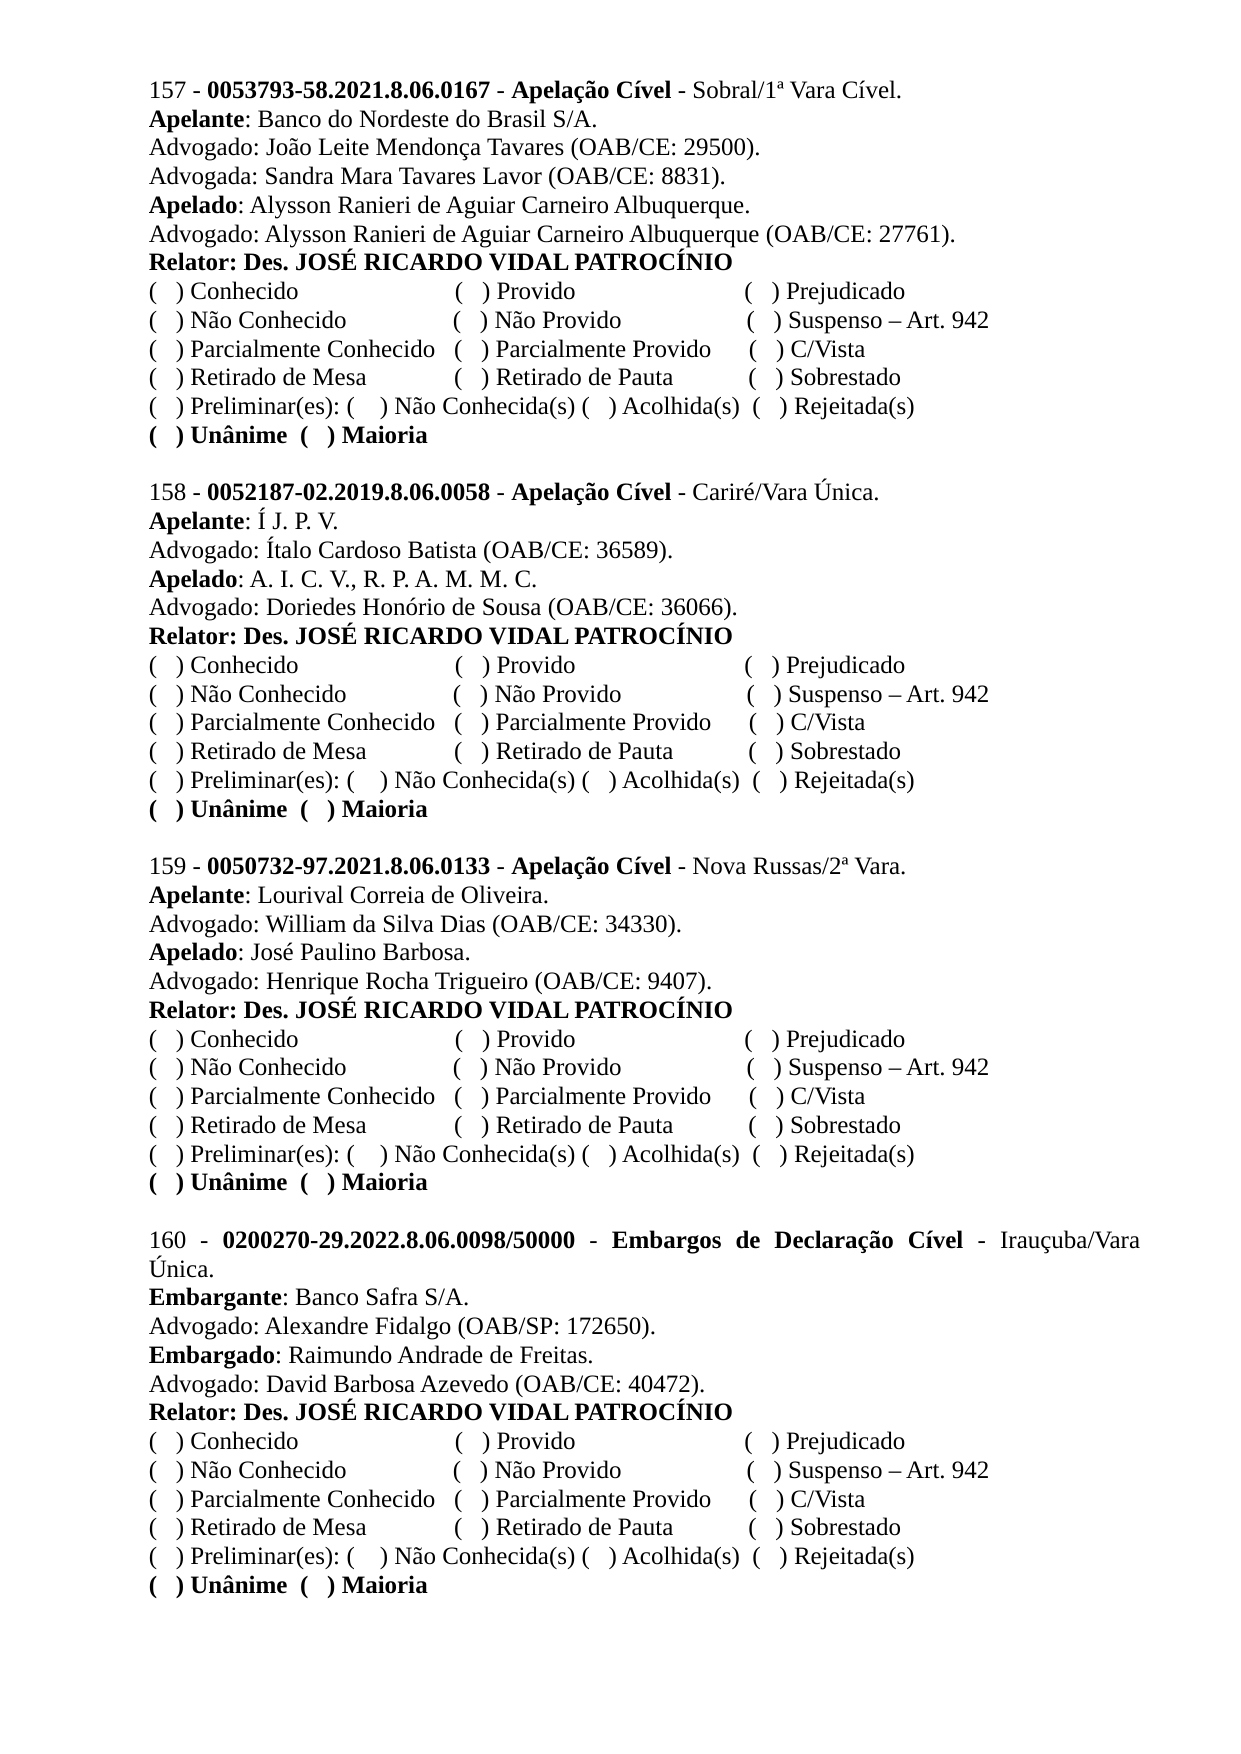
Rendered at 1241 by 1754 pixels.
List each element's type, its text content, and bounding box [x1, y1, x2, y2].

text ( ) Preliminar(es): ( ) Não Conhecida(s) ( ) Acolhida(s) ( ) Rejeitada(s) [148, 1541, 1158, 1570]
text 159 - 0050732-97.2021.8.06.0133 - Apelação Cível - Nova Russas/2ª Vara. [148, 851, 1140, 880]
text Advogado: David Barbosa Azevedo (OAB/CE: 40472). [148, 1369, 1140, 1397]
text Apelante: Í J. P. V. [148, 506, 1140, 535]
text ( ) Preliminar(es): ( ) Não Conhecida(s) ( ) Acolhida(s) ( ) Rejeitada(s) [148, 391, 1158, 420]
text ( ) Parcialmente Conhecido ( ) Parcialmente Provido ( ) C/Vista [148, 1081, 1158, 1110]
text Advogado: Ítalo Cardoso Batista (OAB/CE: 36589). [148, 535, 1140, 564]
text ( ) Conhecido ( ) Provido ( ) Prejudicado [148, 276, 1141, 305]
text ( ) Parcialmente Conhecido ( ) Parcialmente Provido ( ) C/Vista [148, 1484, 1158, 1512]
text Relator: Des. JOSÉ RICARDO VIDAL PATROCÍNIO [148, 247, 1140, 276]
text Apelante: Banco do Nordeste do Brasil S/A. [148, 104, 1140, 132]
text ( ) Parcialmente Conhecido ( ) Parcialmente Provido ( ) C/Vista [148, 334, 1158, 362]
text ( ) Não Conhecido ( ) Não Provido ( ) Suspenso – Art. 942 [148, 1455, 1158, 1484]
text Apelado: A. I. C. V., R. P. A. M. M. C. [148, 564, 1140, 592]
text Relator: Des. JOSÉ RICARDO VIDAL PATROCÍNIO [148, 995, 1140, 1024]
text ( ) Unânime ( ) Maioria [148, 1167, 1158, 1196]
text ( ) Retirado de Mesa ( ) Retirado de Pauta ( ) Sobrestado [148, 362, 1158, 391]
text ( ) Retirado de Mesa ( ) Retirado de Pauta ( ) Sobrestado [148, 736, 1158, 765]
text ( ) Conhecido ( ) Provido ( ) Prejudicado [148, 1024, 1141, 1052]
text Advogado: Alexandre Fidalgo (OAB/SP: 172650). [148, 1311, 1140, 1340]
text ( ) Unânime ( ) Maioria [148, 420, 1158, 449]
text Advogado: Alysson Ranieri de Aguiar Carneiro Albuquerque (OAB/CE: 27761). [148, 219, 1140, 247]
text 157 - 0053793-58.2021.8.06.0167 - Apelação Cível - Sobral/1ª Vara Cível. [148, 75, 1140, 104]
text Advogado: Doriedes Honório de Sousa (OAB/CE: 36066). [148, 592, 1140, 621]
text Apelado: José Paulino Barbosa. [148, 937, 1140, 966]
text ( ) Preliminar(es): ( ) Não Conhecida(s) ( ) Acolhida(s) ( ) Rejeitada(s) [148, 765, 1158, 794]
text Advogado: William da Silva Dias (OAB/CE: 34330). [148, 909, 1140, 937]
text ( ) Não Conhecido ( ) Não Provido ( ) Suspenso – Art. 942 [148, 305, 1158, 334]
text ( ) Não Conhecido ( ) Não Provido ( ) Suspenso – Art. 942 [148, 679, 1158, 707]
text Advogada: Sandra Mara Tavares Lavor (OAB/CE: 8831). [148, 161, 1140, 190]
text Relator: Des. JOSÉ RICARDO VIDAL PATROCÍNIO [148, 1397, 1140, 1426]
text ( ) Retirado de Mesa ( ) Retirado de Pauta ( ) Sobrestado [148, 1512, 1158, 1541]
text Apelante: Lourival Correia de Oliveira. [148, 880, 1140, 909]
text Advogado: João Leite Mendonça Tavares (OAB/CE: 29500). [148, 132, 1140, 161]
text Advogado: Henrique Rocha Trigueiro (OAB/CE: 9407). [148, 966, 1140, 995]
text Embargado: Raimundo Andrade de Freitas. [148, 1340, 1140, 1369]
text 158 - 0052187-02.2019.8.06.0058 - Apelação Cível - Cariré/Vara Única. [148, 477, 1140, 506]
text ( ) Parcialmente Conhecido ( ) Parcialmente Provido ( ) C/Vista [148, 707, 1158, 736]
text Relator: Des. JOSÉ RICARDO VIDAL PATROCÍNIO [148, 621, 1140, 650]
text ( ) Unânime ( ) Maioria [148, 794, 1158, 822]
text 160 - 0200270-29.2022.8.06.0098/50000 - Embargos de Declaração Cível - Irauçuba/Vara Única. [148, 1225, 1140, 1282]
text ( ) Conhecido ( ) Provido ( ) Prejudicado [148, 650, 1141, 679]
text ( ) Retirado de Mesa ( ) Retirado de Pauta ( ) Sobrestado [148, 1110, 1158, 1139]
text ( ) Conhecido ( ) Provido ( ) Prejudicado [148, 1426, 1141, 1455]
text Apelado: Alysson Ranieri de Aguiar Carneiro Albuquerque. [148, 190, 1140, 219]
text Embargante: Banco Safra S/A. [148, 1282, 1140, 1311]
text ( ) Unânime ( ) Maioria [148, 1570, 1158, 1599]
text ( ) Não Conhecido ( ) Não Provido ( ) Suspenso – Art. 942 [148, 1052, 1158, 1081]
text ( ) Preliminar(es): ( ) Não Conhecida(s) ( ) Acolhida(s) ( ) Rejeitada(s) [148, 1139, 1158, 1167]
